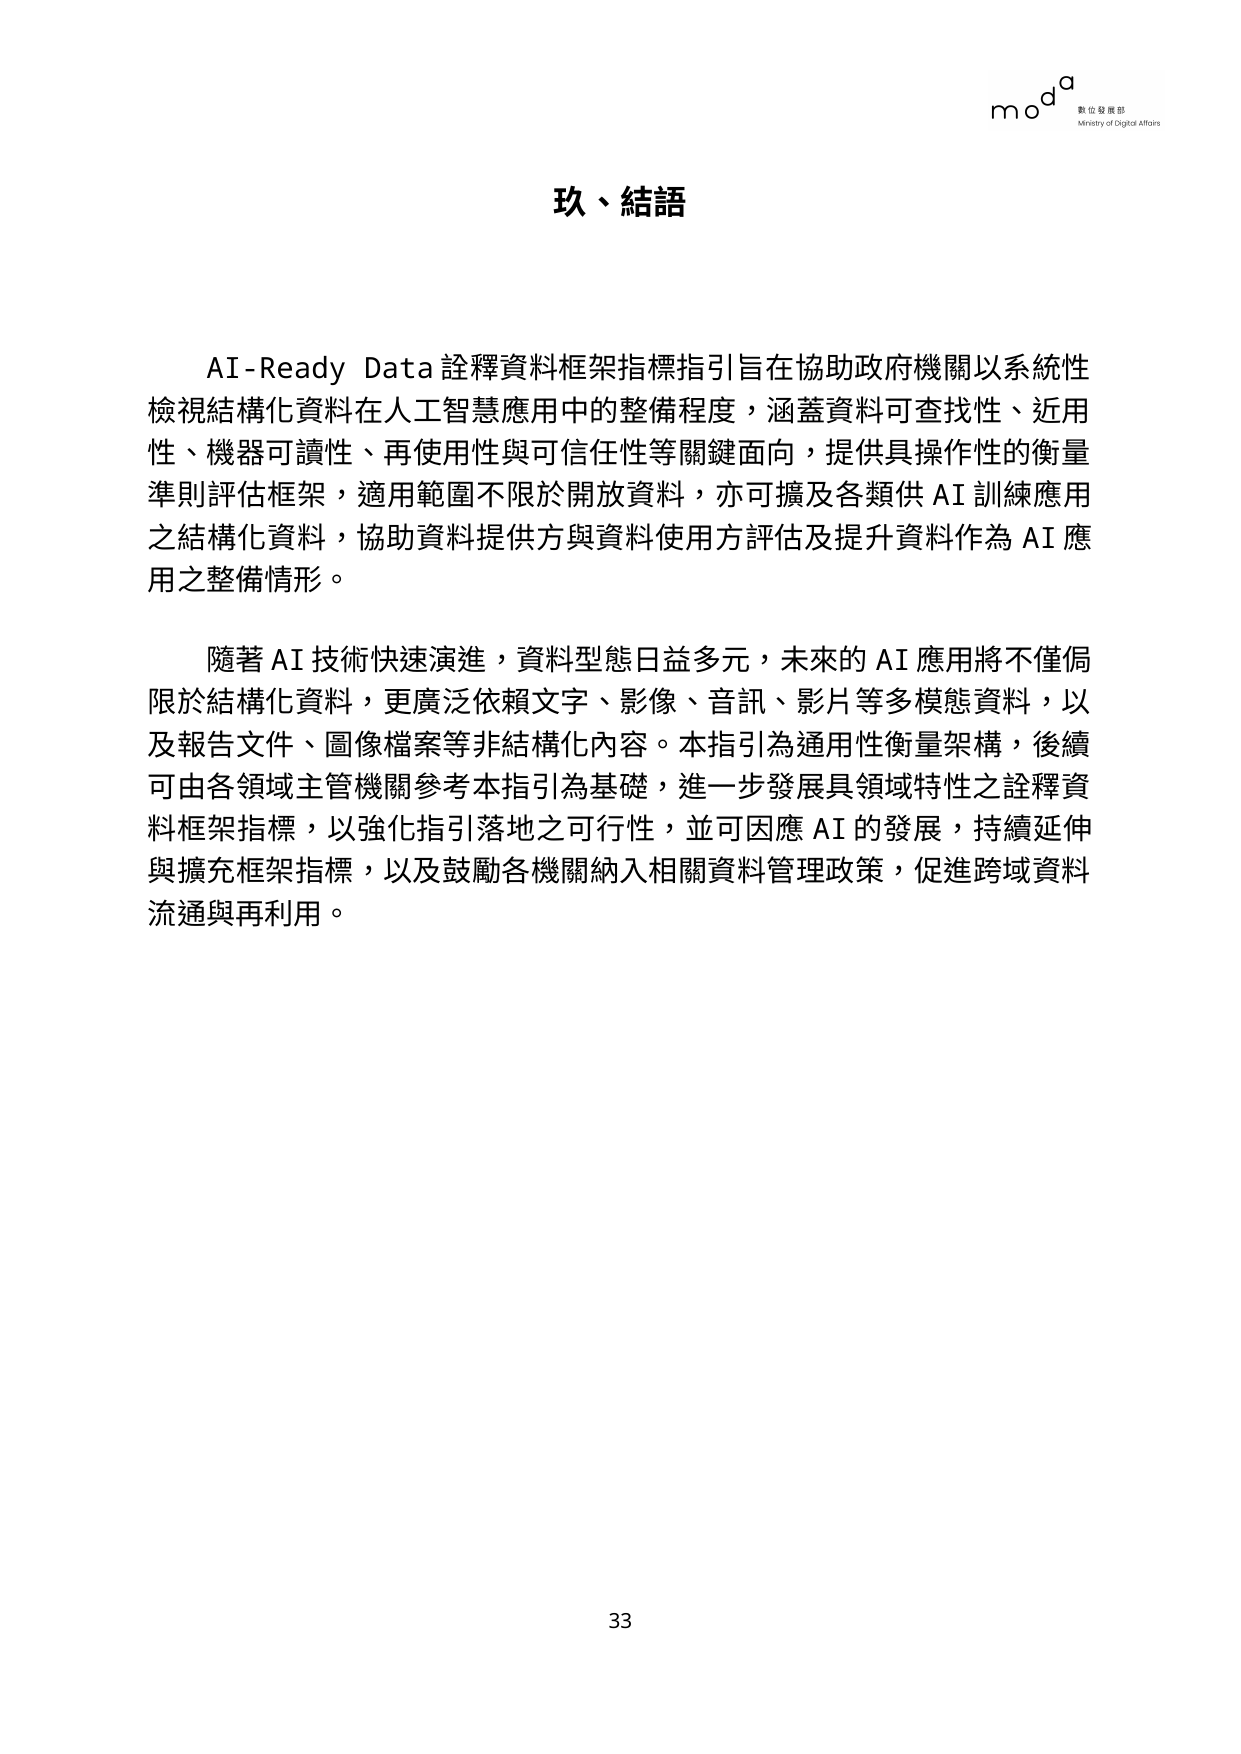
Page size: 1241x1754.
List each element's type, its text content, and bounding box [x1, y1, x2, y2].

text 隨著AI技術快速演進，資料型態日益多元，未來的AI應用將不僅侷限於結構化資料，更廣泛依賴文字、影像、音訊、影片等多模態資料，以及報告文件、圖像檔案等非結構化內容。本指引為通用性衡量架構，後續可由各領域主管機關參考本指引為基礎，進一步發展具領域特性之詮釋資料框架指標，以強化指引落地之可行性，並可因應AI的發展，持續延伸與擴充框架指標，以及鼓勵各機關納入相關資料管理政策，促進跨域資料流通與再利用。 [148, 636, 1092, 933]
text AI-Ready Data詮釋資料框架指標指引旨在協助政府機關以系統性檢視結構化資料在人工智慧應用中的整備程度，涵蓋資料可查找性、近用性、機器可讀性、再使用性與可信任性等關鍵面向，提供具操作性的衡量準則評估框架，適用範圍不限於開放資料，亦可擴及各類供AI訓練應用之結構化資料，協助資料提供方與資料使用方評估及提升資料作為AI應用之整備情形。 [148, 345, 1092, 599]
subtitle 玖、結語 [148, 158, 1092, 221]
